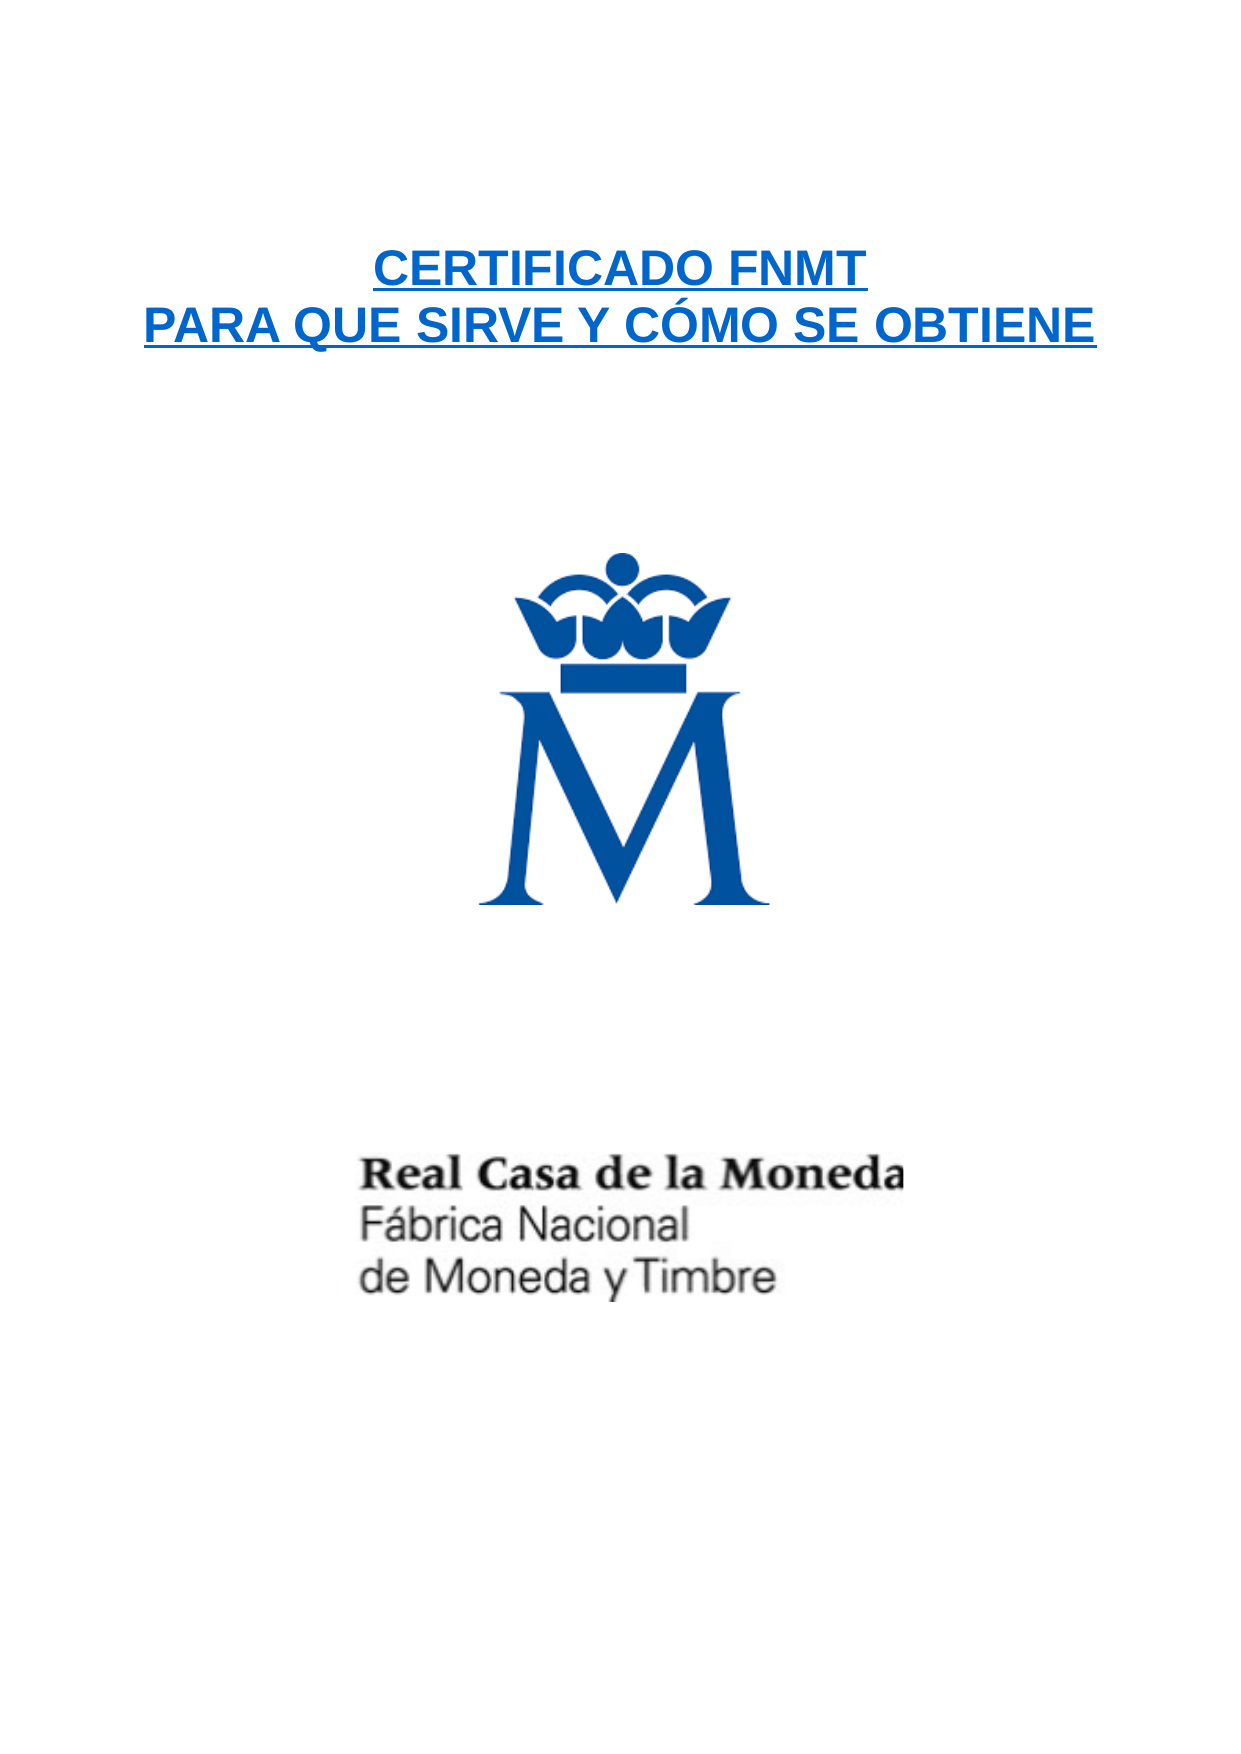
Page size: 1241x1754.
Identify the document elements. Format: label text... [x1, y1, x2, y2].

text CERTIFICADO FNMT [118, 238, 1122, 295]
picture [336, 1117, 904, 1302]
picture [448, 553, 801, 905]
text PARA QUE SIRVE Y CÓMO SE OBTIENE [118, 295, 1122, 353]
